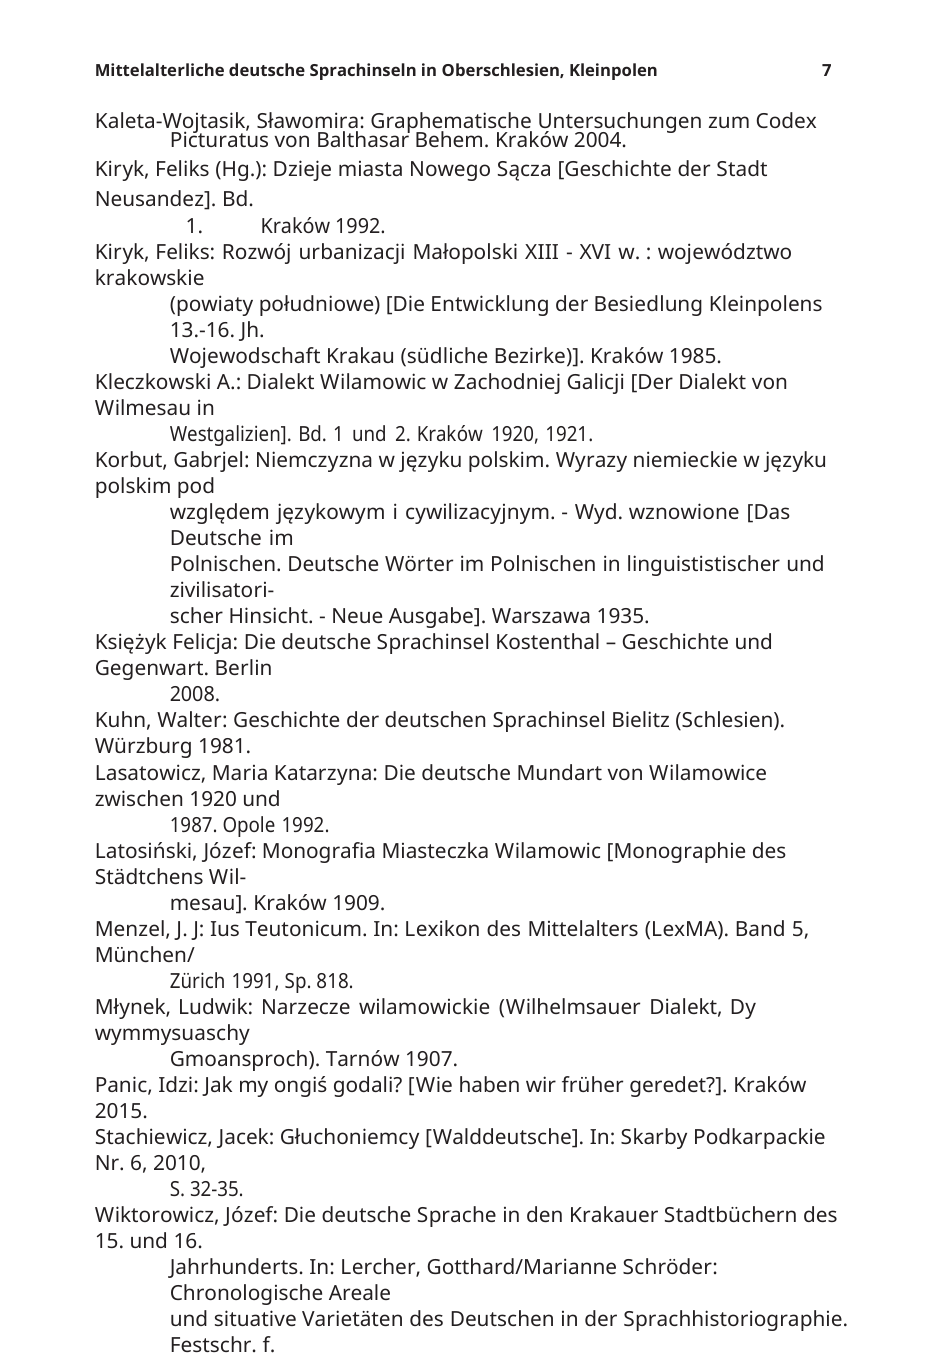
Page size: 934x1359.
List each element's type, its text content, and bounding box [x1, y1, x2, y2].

text Kuhn, Walter: Geschichte der deutschen Sprachinsel Bielitz (Schlesien). Würzburg 1981. [94, 707, 852, 759]
text Zürich 1991, Sp. 818. [169, 967, 852, 993]
text Kiryk, Feliks (Hg.): Dzieje miasta Nowego Sącza [Geschichte der Stadt Neusandez]. Bd. [94, 153, 852, 212]
text Korbut, Gabrjel: Niemczyzna w języku polskim. Wyrazy niemieckie w języku polskim pod [94, 447, 852, 499]
text 2008. [169, 681, 852, 707]
text S. 32-35. [169, 1176, 852, 1202]
text Kaleta-Wojtasik, Sławomira: Graphematische Untersuchungen zum Codex Picturatus von Balthasar Behem. Kraków 2004. [94, 112, 839, 153]
text mesau]. Kraków 1909. [169, 889, 852, 915]
text Młynek, Ludwik: Narzecze wilamowickie (Wilhelmsauer Dialekt, Dy wymmysuaschy [94, 993, 852, 1046]
text Gmoansproch). Tarnów 1907. [169, 1046, 852, 1072]
text Kleczkowski A.: Dialekt Wilamowic w Zachodniej Galicji [Der Dialekt von Wilmesau in [94, 368, 852, 421]
text Stachiewicz, Jacek: Głuchoniemcy [Walddeutsche]. In: Skarby Podkarpackie Nr. 6, 2010, [94, 1124, 852, 1176]
text 1987. Opole 1992. [169, 811, 852, 837]
text Polnischen. Deutsche Wörter im Polnischen in linguististischer und zivilisatori- [169, 551, 852, 603]
text Panic, Idzi: Jak my ongiś godali? [Wie haben wir früher geredet?]. Kraków 2015. [94, 1072, 852, 1124]
text Wojewodschaft Krakau (südliche Bezirke)]. Kraków 1985. [169, 342, 852, 368]
text (powiaty południowe) [Die Entwicklung der Besiedlung Kleinpolens 13.-16. Jh. [169, 290, 852, 342]
text Jahrhunderts. In: Lercher, Gotthard/Marianne Schröder: Chronologische Areale [169, 1254, 852, 1306]
text und situative Varietäten des Deutschen in der Sprachhistoriographie. Festschr. f. [169, 1306, 852, 1358]
text Menzel, J. J: Ius Teutonicum. In: Lexikon des Mittelalters (LexMA). Band 5, München/ [94, 915, 852, 967]
text względem językowym i cywilizacyjnym. - Wyd. wznowione [Das Deutsche im [169, 499, 852, 551]
text Kiryk, Feliks: Rozwój urbanizacji Małopolski XIII - XVI w. : województwo krakowskie [94, 238, 852, 290]
text Wiktorowicz, Józef: Die deutsche Sprache in den Krakauer Stadtbüchern des 15. und 16. [94, 1202, 852, 1254]
text Westgalizien]. Bd. 1 und 2. Kraków 1920, 1921. [169, 421, 852, 447]
text Latosiński, Józef: Monografia Miasteczka Wilamowic [Monographie des Städtchens Wil- [94, 837, 852, 889]
text Lasatowicz, Maria Katarzyna: Die deutsche Mundart von Wilamowice zwischen 1920 und [94, 759, 852, 811]
text Księżyk Felicja: Die deutsche Sprachinsel Kostenthal – Geschichte und Gegenwart. Berlin [94, 629, 852, 681]
list Kraków 1992. [185, 212, 852, 238]
text scher Hinsicht. - Neue Ausgabe]. Warszawa 1935. [169, 603, 852, 629]
